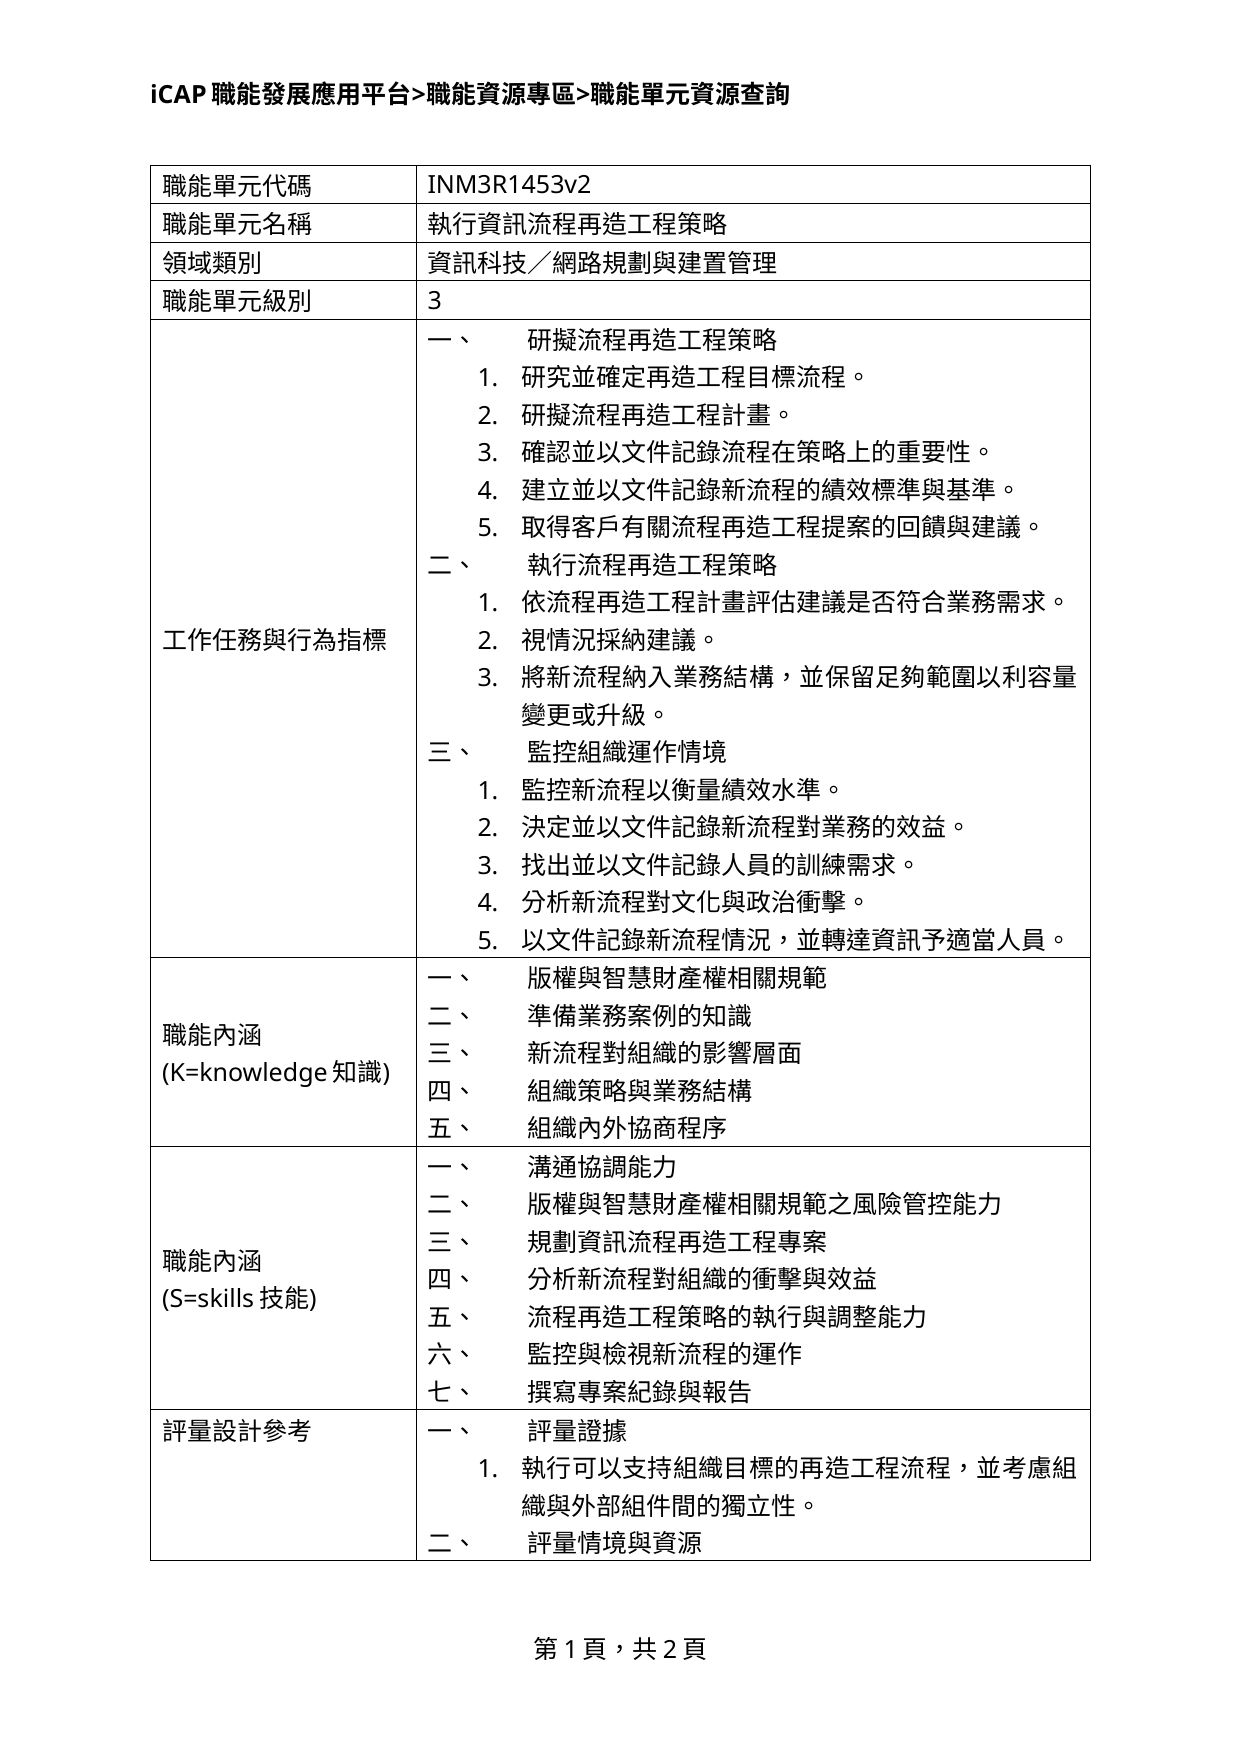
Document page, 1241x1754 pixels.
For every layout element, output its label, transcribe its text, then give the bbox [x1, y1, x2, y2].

table_cell 版權與智慧財產權相關規範 準備業務案例的知識 新流程對組織的影響層面 組織策略與業務結構 組織內外協商程序 [417, 958, 1090, 1146]
table_cell 職能內涵 (K=knowledge知識) [151, 958, 416, 1146]
table_cell 研擬流程再造工程策略 研究並確定再造工程目標流程。 研擬流程再造工程計畫。 確認並以文件記錄流程在策略上的重要性。 建立並以文件記錄新流程的績效標準與基準。 取得客戶有關流程再造工程提案的回饋與建議。 執行流程再造工程策略 依流程再造工程計畫評估建議是否符合業務需求。 視情況採納建議。 將新流程納入業務結構，並保留足夠範圍以利容量變更或升級。 監控組織運作情境 監控新流程以衡量績效水準。 決定並以文件記錄新流程對業務的效益。 找出並以文件記錄人員的訓練需求。 分析新流程對文化與政治衝擊。 以文件記錄新流程情況，並轉達資訊予適當人員。 [417, 320, 1090, 957]
table_cell 溝通協調能力 版權與智慧財產權相關規範之風險管控能力 規劃資訊流程再造工程專案 分析新流程對組織的衝擊與效益 流程再造工程策略的執行與調整能力 監控與檢視新流程的運作 撰寫專案紀錄與報告 [417, 1147, 1090, 1409]
table_cell 資訊科技／網路規劃與建置管理 [417, 243, 1090, 280]
table_cell 職能單元名稱 [151, 204, 416, 242]
table_cell 職能內涵 (S=skills技能) [151, 1147, 416, 1409]
table_cell 職能單元級別 [151, 281, 416, 319]
table_cell 執行資訊流程再造工程策略 [417, 204, 1090, 242]
table_cell 領域類別 [151, 243, 416, 280]
table_cell 3 [417, 281, 1090, 319]
table_cell 評量證據 執行可以支持組織目標的再造工程流程，並考慮組織與外部組件間的獨立性。 評量情境與資源 相關先備條件如：流程再造工程計畫、分析軟體、電子商務模型、建立模型軟體、組織策略、組織結構與文化、個人電腦、利害關係人分析資料。 視情況與其他單位進行工作場域與工作職責方面的全面性評量。 評量流程與技巧須因地、因人制宜。 提供特殊需求人士使用的所需設備與支援。 評量方法 口頭或書面提問，評量受評者流程再造工程的知識。 審核受評者交付的執行計畫。 若採實習評量，宜結合目標提問方式進行評量所需知識。 [417, 1410, 1090, 1560]
table_cell 工作任務與行為指標 [151, 320, 416, 957]
table_header 職能單元代碼 [151, 166, 416, 203]
table_cell 評量設計參考 [151, 1410, 416, 1560]
table_header INM3R1453v2 [417, 166, 1090, 203]
